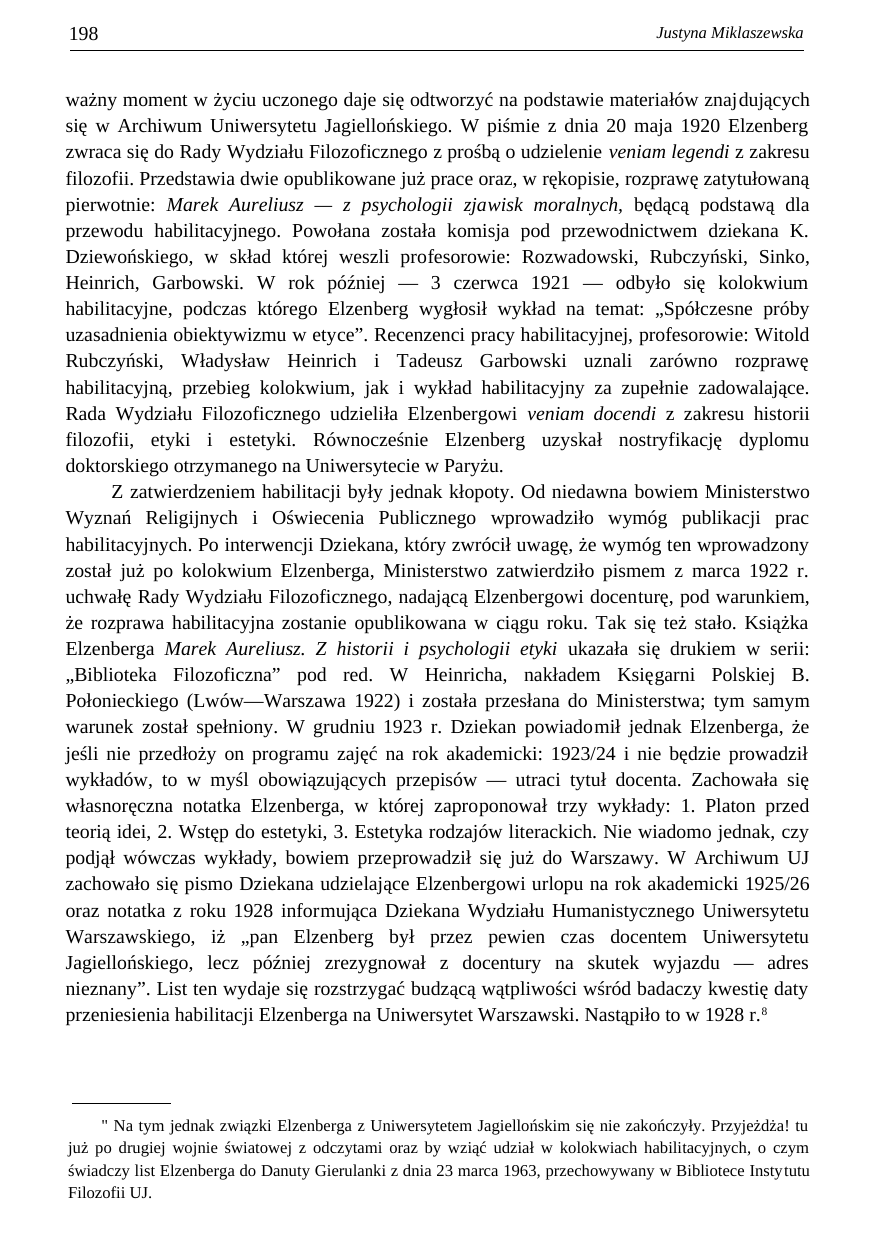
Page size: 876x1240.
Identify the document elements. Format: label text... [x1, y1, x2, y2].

text ważny moment w życiu uczonego daje się odtworzyć na podstawie materiałów znaj­dujących się w Archiwum Uniwersytetu Jagiellońskiego. W piśmie z dnia 20 maja 1920 Elzenberg zwraca się do Rady Wydziału Filozoficznego z prośbą o udzielenie veniam legendi z zakresu filozofii. Przedstawia dwie opublikowane już prace oraz, w rękopisie, rozprawę zatytułowaną pierwotnie: Marek Aureliusz — z psychologii zja­wisk moralnych, będącą podstawą dla przewodu habilitacyjnego. Powołana została komisja pod przewodnictwem dziekana K. Dziewońskiego, w skład której weszli pro­fesorowie: Rozwadowski, Rubczyński, Sinko, Heinrich, Garbowski. W rok później — 3 czerwca 1921 — odbyło się kolokwium habilitacyjne, podczas którego Elzen­berg wygłosił wykład na temat: „Spółczesne próby uzasadnienia obiektywizmu w ety­ce”. Recenzenci pracy habilitacyjnej, profesorowie: Witold Rubczyński, Władysław Heinrich i Tadeusz Garbowski uznali zarówno rozprawę habilitacyjną, przebieg kolo­kwium, jak i wykład habilitacyjny za zupełnie zadowalające. Rada Wydziału Filozo­ficznego udzieliła Elzenbergowi veniam docendi z zakresu historii filozofii, etyki i es­tetyki. Równocześnie Elzenberg uzyskał nostryfikację dyplomu doktorskiego otrzy­manego na Uniwersytecie w Paryżu. [65, 88, 810, 477]
text 198 [68, 22, 106, 45]
text Z zatwierdzeniem habilitacji były jednak kłopoty. Od niedawna bowiem Minister­stwo Wyznań Religijnych i Oświecenia Publicznego wprowadziło wymóg publikacji prac habilitacyjnych. Po interwencji Dziekana, który zwrócił uwagę, że wymóg ten wprowadzony został już po kolokwium Elzenberga, Ministerstwo zatwierdziło pismem z marca 1922 r. uchwałę Rady Wydziału Filozoficznego, nadającą Elzenbergowi docen­turę, pod warunkiem, że rozprawa habilitacyjna zostanie opublikowana w ciągu roku. Tak się też stało. Książka Elzenberga Marek Aureliusz. Z historii i psychologii etyki ukazała się drukiem w serii: „Biblioteka Filozoficzna” pod red. W Heinricha, nakładem Księ­garni Polskiej B. Połonieckiego (Lwów—Warszawa 1922) i została przesłana do Mini­sterstwa; tym samym warunek został spełniony. W grudniu 1923 r. Dziekan powiado­mił jednak Elzenberga, że jeśli nie przedłoży on programu zajęć na rok akademicki: 1923/24 i nie będzie prowadził wykładów, to w myśl obowiązujących przepisów — utraci tytuł docenta. Zachowała się własnoręczna notatka Elzenberga, w której zapro­ponował trzy wykłady: 1. Platon przed teorią idei, 2. Wstęp do estetyki, 3. Estetyka rodzajów literackich. Nie wiadomo jednak, czy podjął wówczas wykłady, bowiem prze­prowadził się już do Warszawy. W Archiwum UJ zachowało się pismo Dziekana udzie­lające Elzenbergowi urlopu na rok akademicki 1925/26 oraz notatka z roku 1928 infor­mująca Dziekana Wydziału Humanistycznego Uniwersytetu Warszawskiego, iż „pan Elzenberg był przez pewien czas docentem Uniwersytetu Jagiellońskiego, lecz później zrezygnował z docentury na skutek wyjazdu — adres nieznany”. List ten wydaje się rozstrzygać budzącą wątpliwości wśród badaczy kwestię daty przeniesienia habilitacji Elzenberga na Uniwersytet Warszawski. Nastąpiło to w 1928 r.8 [65, 480, 810, 1026]
text " Na tym jednak związki Elzenberga z Uniwersytetem Jagiellońskim się nie zakończyły. Przyjeżdża! tu już po drugiej wojnie światowej z odczytami oraz by wziąć udział w kolokwiach habilitacyjnych, o czym świadczy list Elzenberga do Danuty Gierulanki z dnia 23 marca 1963, przechowywany w Bibliotece Insty­tutu Filozofii UJ. [68, 1116, 810, 1202]
text Justyna Miklaszewska [656, 23, 807, 42]
